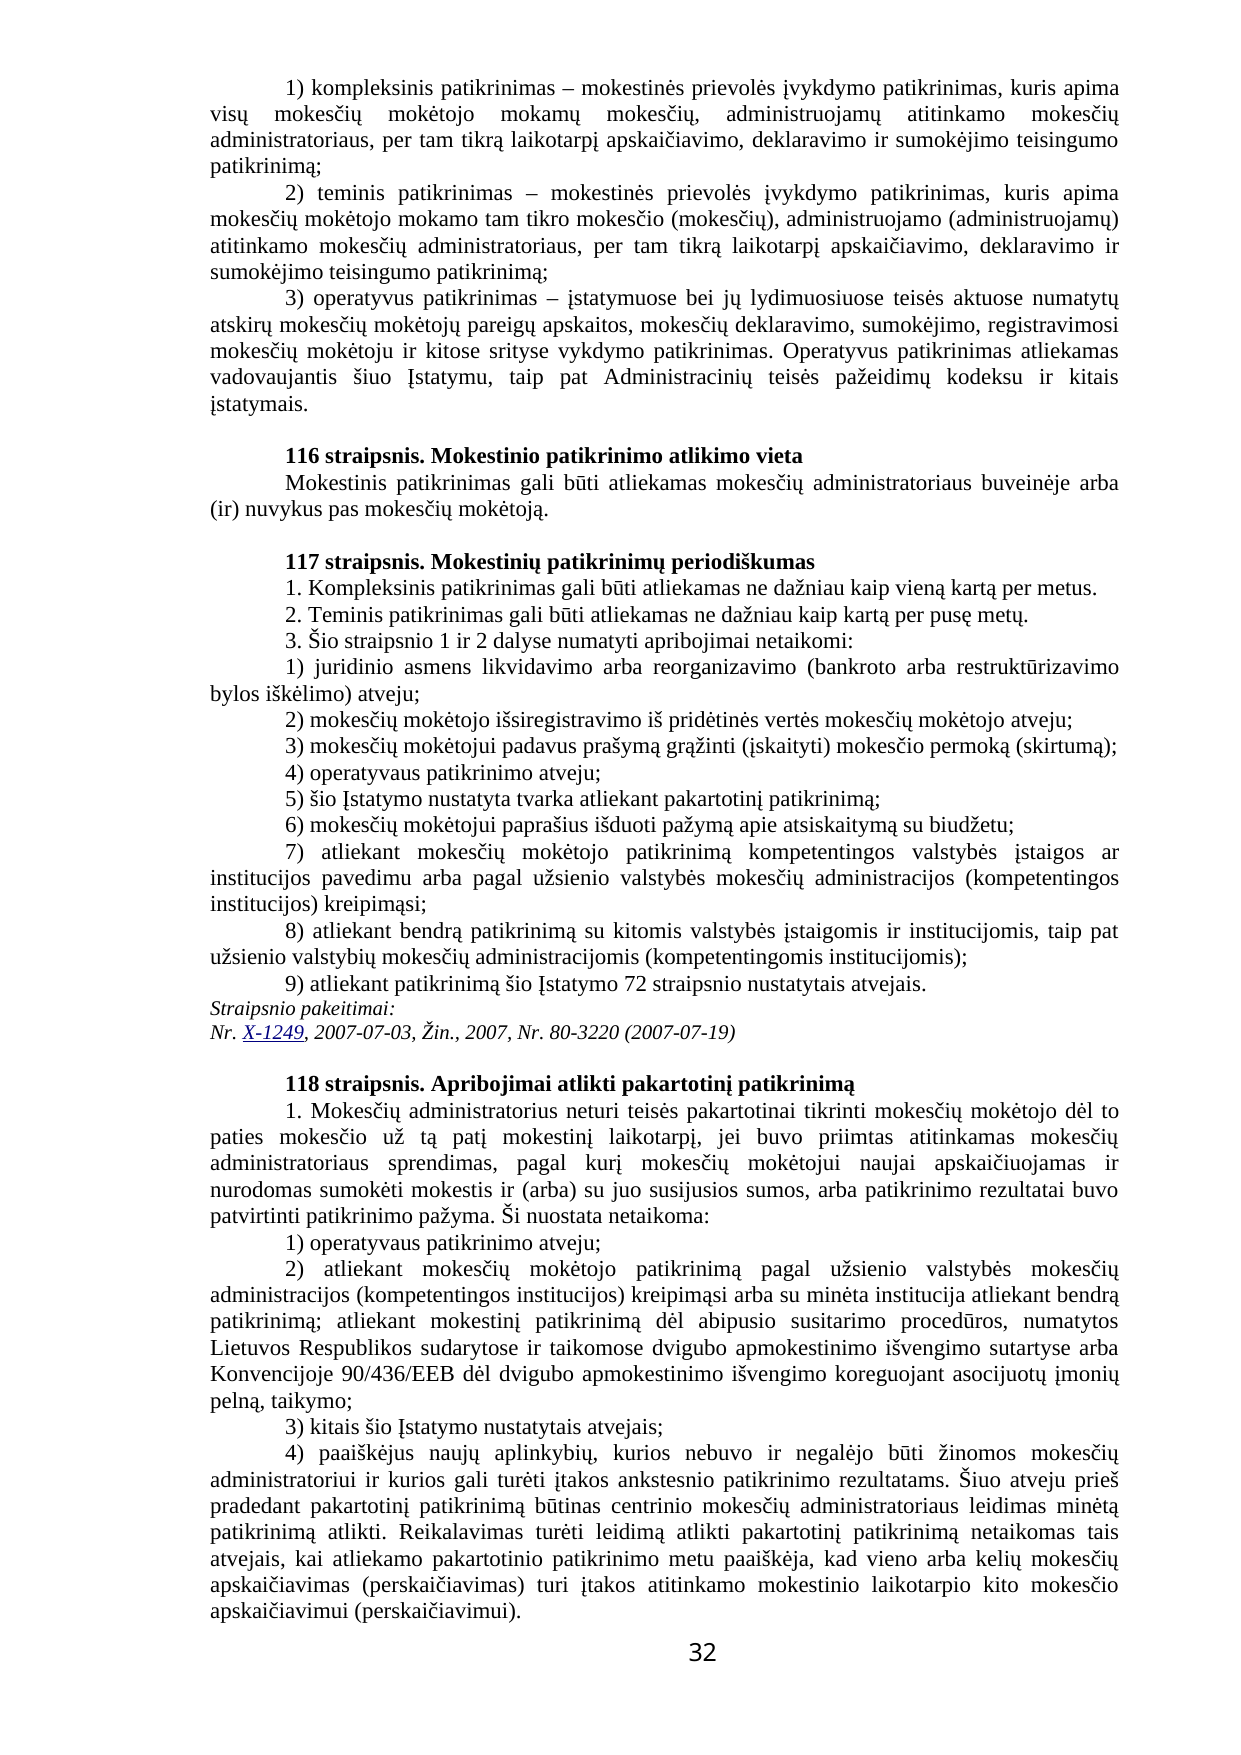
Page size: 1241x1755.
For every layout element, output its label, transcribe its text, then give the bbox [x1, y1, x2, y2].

text Nr. X-1249, 2007-07-03, Žin., 2007, Nr. 80-3220 (2007-07-19) [210, 1020, 1120, 1044]
text 116 straipsnis. Mokestinio patikrinimo atlikimo vieta [210, 442, 1120, 469]
text 1) operatyvaus patikrinimo atveju; [210, 1228, 1120, 1255]
text 117 straipsnis. Mokestinių patikrinimų periodiškumas [210, 548, 1120, 574]
text 4) paaiškėjus naujų aplinkybių, kurios nebuvo ir negalėjo būti žinomos mokesčių administratoriui ir kurios gali turėti įtakos ankstesnio patikrinimo rezultatams. Šiuo atveju prieš pradedant pakartotinį patikrinimą būtinas centrinio mokesčių administratoriaus leidimas minėtą patikrinimą atlikti. Reikalavimas turėti leidimą atlikti pakartotinį patikrinimą netaikomas tais atvejais, kai atliekamo pakartotinio patikrinimo metu paaiškėja, kad vieno arba kelių mokesčių apskaičiavimas (perskaičiavimas) turi įtakos atitinkamo mokestinio laikotarpio kito mokesčio apskaičiavimui (perskaičiavimui). [210, 1439, 1120, 1624]
text Mokestinis patikrinimas gali būti atliekamas mokesčių administratoriaus buveinėje arba (ir) nuvykus pas mokesčių mokėtoją. [210, 469, 1120, 522]
text 6) mokesčių mokėtojui paprašius išduoti pažymą apie atsiskaitymą su biudžetu; [210, 811, 1120, 838]
text 1. Mokesčių administratorius neturi teisės pakartotinai tikrinti mokesčių mokėtojo dėl to paties mokesčio už tą patį mokestinį laikotarpį, jei buvo priimtas atitinkamas mokesčių administratoriaus sprendimas, pagal kurį mokesčių mokėtojui naujai apskaičiuojamas ir nurodomas sumokėti mokestis ir (arba) su juo susijusios sumos, arba patikrinimo rezultatai buvo patvirtinti patikrinimo pažyma. Ši nuostata netaikoma: [210, 1097, 1120, 1228]
text 1) juridinio asmens likvidavimo arba reorganizavimo (bankroto arba restruktūrizavimo bylos iškėlimo) atveju; [210, 653, 1120, 706]
text 2) mokesčių mokėtojo išsiregistravimo iš pridėtinės vertės mokesčių mokėtojo atveju; [210, 706, 1120, 732]
text 3) operatyvus patikrinimas – įstatymuose bei jų lydimuosiuose teisės aktuose numatytų atskirų mokesčių mokėtojų pareigų apskaitos, mokesčių deklaravimo, sumokėjimo, registravimosi mokesčių mokėtoju ir kitose srityse vykdymo patikrinimas. Operatyvus patikrinimas atliekamas vadovaujantis šiuo Įstatymu, taip pat Administracinių teisės pažeidimų kodeksu ir kitais įstatymais. [210, 284, 1120, 416]
text 3) mokesčių mokėtojui padavus prašymą grąžinti (įskaityti) mokesčio permoką (skirtumą); [210, 732, 1120, 759]
text 2) atliekant mokesčių mokėtojo patikrinimą pagal užsienio valstybės mokesčių administracijos (kompetentingos institucijos) kreipimąsi arba su minėta institucija atliekant bendrą patikrinimą; atliekant mokestinį patikrinimą dėl abipusio susitarimo procedūros, numatytos Lietuvos Respublikos sudarytose ir taikomose dvigubo apmokestinimo išvengimo sutartyse arba Konvencijoje 90/436/EEB dėl dvigubo apmokestinimo išvengimo koreguojant asocijuotų įmonių pelną, taikymo; [210, 1255, 1120, 1413]
text 118 straipsnis. Apribojimai atlikti pakartotinį patikrinimą [210, 1070, 1120, 1097]
text 8) atliekant bendrą patikrinimą su kitomis valstybės įstaigomis ir institucijomis, taip pat užsienio valstybių mokesčių administracijomis (kompetentingomis institucijomis); [210, 917, 1120, 969]
text 3. Šio straipsnio 1 ir 2 dalyse numatyti apribojimai netaikomi: [210, 627, 1120, 653]
text 2. Teminis patikrinimas gali būti atliekamas ne dažniau kaip kartą per pusę metų. [210, 601, 1120, 627]
text 1) kompleksinis patikrinimas – mokestinės prievolės įvykdymo patikrinimas, kuris apima visų mokesčių mokėtojo mokamų mokesčių, administruojamų atitinkamo mokesčių administratoriaus, per tam tikrą laikotarpį apskaičiavimo, deklaravimo ir sumokėjimo teisingumo patikrinimą; [210, 73, 1120, 179]
text Straipsnio pakeitimai: [210, 996, 1120, 1020]
text 5) šio Įstatymo nustatyta tvarka atliekant pakartotinį patikrinimą; [210, 785, 1120, 811]
text 9) atliekant patikrinimą šio Įstatymo 72 straipsnio nustatytais atvejais. [210, 969, 1120, 996]
text 7) atliekant mokesčių mokėtojo patikrinimą kompetentingos valstybės įstaigos ar institucijos pavedimu arba pagal užsienio valstybės mokesčių administracijos (kompetentingos institucijos) kreipimąsi; [210, 838, 1120, 917]
text 3) kitais šio Įstatymo nustatytais atvejais; [210, 1413, 1120, 1439]
text 4) operatyvaus patikrinimo atveju; [210, 759, 1120, 785]
text 2) teminis patikrinimas – mokestinės prievolės įvykdymo patikrinimas, kuris apima mokesčių mokėtojo mokamo tam tikro mokesčio (mokesčių), administruojamo (administruojamų) atitinkamo mokesčių administratoriaus, per tam tikrą laikotarpį apskaičiavimo, deklaravimo ir sumokėjimo teisingumo patikrinimą; [210, 179, 1120, 284]
text 1. Kompleksinis patikrinimas gali būti atliekamas ne dažniau kaip vieną kartą per metus. [210, 574, 1120, 601]
